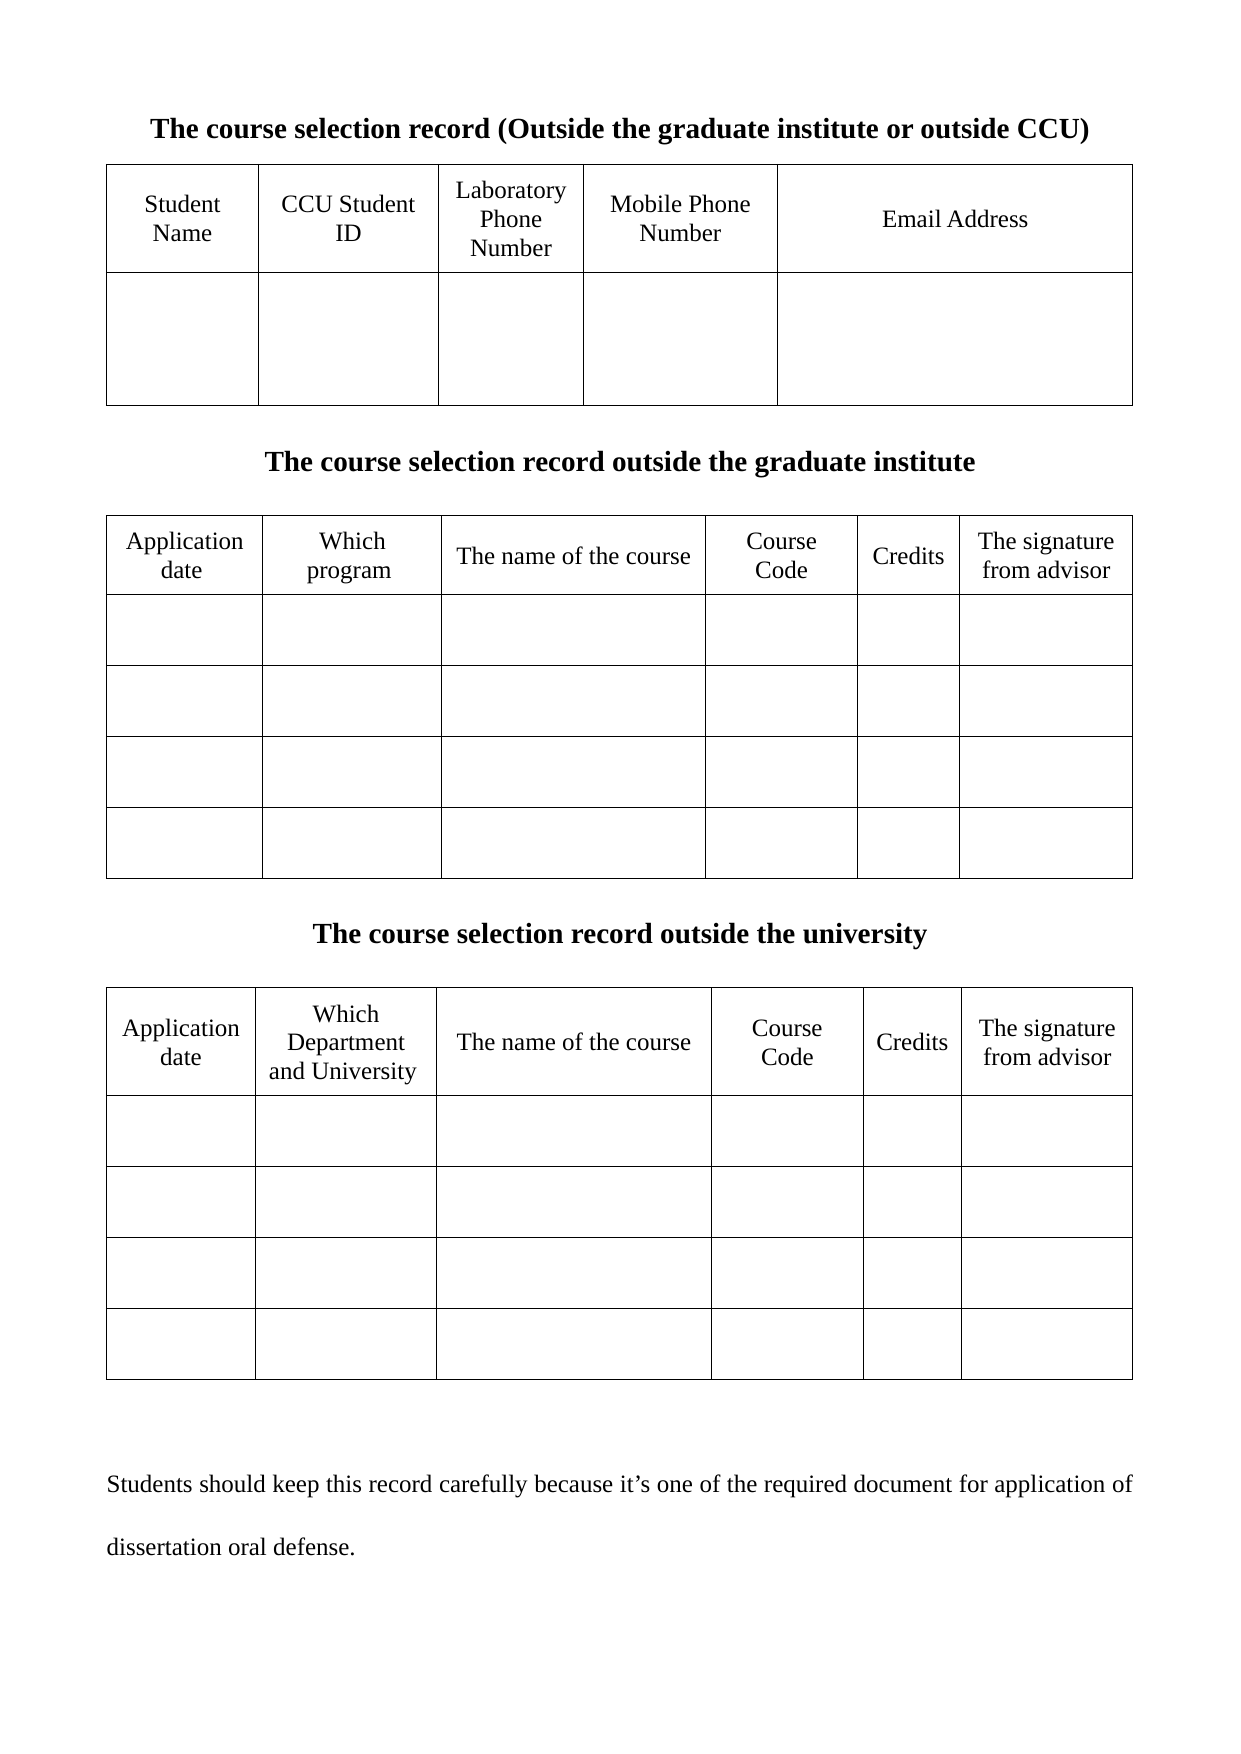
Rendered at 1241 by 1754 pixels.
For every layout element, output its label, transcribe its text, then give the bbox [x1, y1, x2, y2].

table_header Course Code [706, 516, 857, 594]
table_cell [256, 1096, 436, 1166]
table_cell [712, 1096, 863, 1166]
table_cell [960, 666, 1132, 736]
text The course selection record outside the graduate institute [106, 444, 1134, 477]
table_cell [858, 666, 959, 736]
table_cell [712, 1309, 863, 1379]
text The course selection record (Outside the graduate institute or outside CCU) [106, 111, 1134, 145]
text Students should keep this record carefully because it’s one of the required document for application of dissertation oral defense. [106, 1442, 1134, 1567]
table_cell [256, 1309, 436, 1379]
table_header The name of the course [442, 516, 705, 594]
table_header The signature from advisor [960, 516, 1132, 594]
table_header Which program [263, 516, 441, 594]
table_cell [256, 1238, 436, 1308]
table_cell [442, 808, 705, 878]
table_header The signature from advisor [962, 988, 1132, 1095]
table_cell [962, 1167, 1132, 1237]
table_cell [864, 1238, 961, 1308]
table_cell [107, 1167, 255, 1237]
table_cell [962, 1238, 1132, 1308]
table_cell [263, 808, 441, 878]
table_header CCU Student ID [259, 165, 438, 272]
table_cell [256, 1167, 436, 1237]
table_cell [263, 595, 441, 665]
table_cell [712, 1238, 863, 1308]
table_header Credits [864, 988, 961, 1095]
table_cell [442, 737, 705, 807]
table_header Mobile Phone Number [584, 165, 777, 272]
text The course selection record outside the university [106, 916, 1134, 950]
table_cell [107, 808, 262, 878]
table_cell [960, 595, 1132, 665]
table_cell [107, 1309, 255, 1379]
table_cell [107, 1096, 255, 1166]
table_cell [706, 595, 857, 665]
table_cell [706, 808, 857, 878]
table_cell [584, 273, 777, 405]
table_cell [107, 595, 262, 665]
table_cell [437, 1238, 711, 1308]
table_cell [442, 595, 705, 665]
table_cell [864, 1167, 961, 1237]
table_cell [706, 737, 857, 807]
table_header Credits [858, 516, 959, 594]
table_header Student Name [107, 165, 258, 272]
table_cell [263, 666, 441, 736]
table_header Which Department and University [256, 988, 436, 1095]
table_header Email Address [778, 165, 1132, 272]
table_cell [858, 808, 959, 878]
table_cell [437, 1309, 711, 1379]
table_cell [107, 1238, 255, 1308]
table_cell [864, 1309, 961, 1379]
table_cell [107, 273, 258, 405]
table_cell [778, 273, 1132, 405]
table_header Laboratory Phone Number [439, 165, 583, 272]
table_cell [442, 666, 705, 736]
table_header Application date [107, 988, 255, 1095]
table_cell [259, 273, 438, 405]
table_cell [263, 737, 441, 807]
table_cell [962, 1309, 1132, 1379]
table_cell [960, 808, 1132, 878]
table_cell [858, 595, 959, 665]
table_cell [107, 666, 262, 736]
table_cell [864, 1096, 961, 1166]
table_cell [960, 737, 1132, 807]
table_cell [858, 737, 959, 807]
table_cell [712, 1167, 863, 1237]
table_header Application date [107, 516, 262, 594]
table_cell [439, 273, 583, 405]
table_cell [437, 1167, 711, 1237]
table_cell [706, 666, 857, 736]
table_header The name of the course [437, 988, 711, 1095]
table_cell [107, 737, 262, 807]
table_cell [962, 1096, 1132, 1166]
table_cell [437, 1096, 711, 1166]
table_header Course Code [712, 988, 863, 1095]
